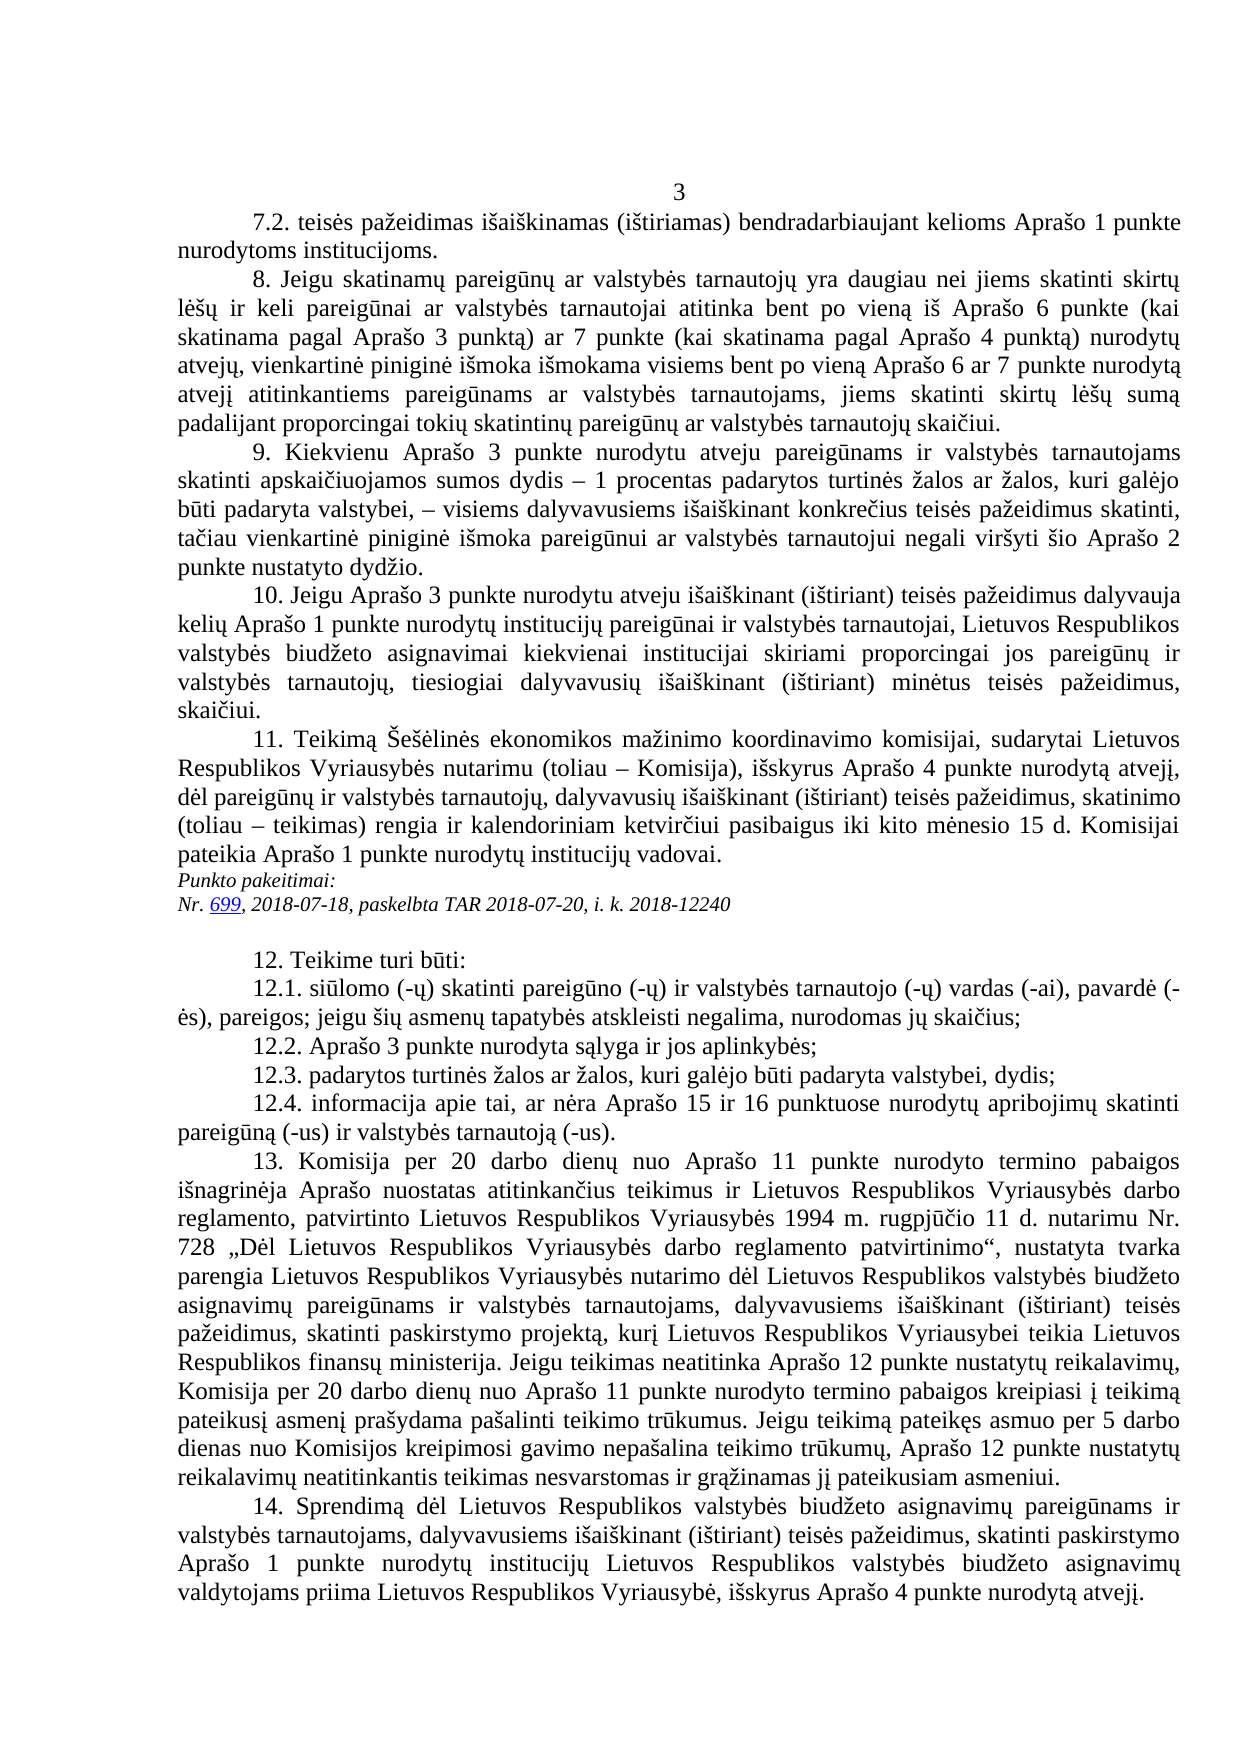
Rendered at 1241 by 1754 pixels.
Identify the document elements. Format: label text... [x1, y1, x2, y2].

text 12.4. informacija apie tai, ar nėra Aprašo 15 ir 16 punktuose nurodytų apribojimų skatinti pareigūną (-us) ir valstybės tarnautoją (-us). [177, 1088, 1181, 1146]
text 12. Teikime turi būti: [177, 945, 1181, 973]
text 12.1. siūlomo (-ų) skatinti pareigūno (-ų) ir valstybės tarnautojo (-ų) vardas (-ai), pavardė (-ės), pareigos; jeigu šių asmenų tapatybės atskleisti negalima, nurodomas jų skaičius; [177, 973, 1181, 1031]
text 11. Teikimą Šešėlinės ekonomikos mažinimo koordinavimo komisijai, sudarytai Lietuvos Respublikos Vyriausybės nutarimu (toliau – Komisija), išskyrus Aprašo 4 punkte nurodytą atvejį, dėl pareigūnų ir valstybės tarnautojų, dalyvavusių išaiškinant (ištiriant) teisės pažeidimus, skatinimo (toliau – teikimas) rengia ir kalendoriniam ketvirčiui pasibaigus iki kito mėnesio 15 d. Komisijai pateikia Aprašo 1 punkte nurodytų institucijų vadovai. [177, 724, 1181, 868]
text 9. Kiekvienu Aprašo 3 punkte nurodytu atveju pareigūnams ir valstybės tarnautojams skatinti apskaičiuojamos sumos dydis – 1 procentas padarytos turtinės žalos ar žalos, kuri galėjo būti padaryta valstybei, – visiems dalyvavusiems išaiškinant konkrečius teisės pažeidimus skatinti, tačiau vienkartinė piniginė išmoka pareigūnui ar valstybės tarnautojui negali viršyti šio Aprašo 2 punkte nustatyto dydžio. [177, 437, 1181, 580]
text Nr. 699, 2018-07-18, paskelbta TAR 2018-07-20, i. k. 2018-12240 [177, 892, 1181, 916]
text 8. Jeigu skatinamų pareigūnų ar valstybės tarnautojų yra daugiau nei jiems skatinti skirtų lėšų ir keli pareigūnai ar valstybės tarnautojai atitinka bent po vieną iš Aprašo 6 punkte (kai skatinama pagal Aprašo 3 punktą) ar 7 punkte (kai skatinama pagal Aprašo 4 punktą) nurodytų atvejų, vienkartinė piniginė išmoka išmokama visiems bent po vieną Aprašo 6 ar 7 punkte nurodytą atvejį atitinkantiems pareigūnams ar valstybės tarnautojams, jiems skatinti skirtų lėšų sumą padalijant proporcingai tokių skatintinų pareigūnų ar valstybės tarnautojų skaičiui. [177, 264, 1181, 437]
text 7.2. teisės pažeidimas išaiškinamas (ištiriamas) bendradarbiaujant kelioms Aprašo 1 punkte nurodytoms institucijoms. [177, 207, 1181, 264]
text 12.2. Aprašo 3 punkte nurodyta sąlyga ir jos aplinkybės; [177, 1031, 1181, 1060]
text 12.3. padarytos turtinės žalos ar žalos, kuri galėjo būti padaryta valstybei, dydis; [177, 1060, 1181, 1088]
text 10. Jeigu Aprašo 3 punkte nurodytu atveju išaiškinant (ištiriant) teisės pažeidimus dalyvauja kelių Aprašo 1 punkte nurodytų institucijų pareigūnai ir valstybės tarnautojai, Lietuvos Respublikos valstybės biudžeto asignavimai kiekvienai institucijai skiriami proporcingai jos pareigūnų ir valstybės tarnautojų, tiesiogiai dalyvavusių išaiškinant (ištiriant) minėtus teisės pažeidimus, skaičiui. [177, 580, 1181, 724]
text 14. Sprendimą dėl Lietuvos Respublikos valstybės biudžeto asignavimų pareigūnams ir valstybės tarnautojams, dalyvavusiems išaiškinant (ištiriant) teisės pažeidimus, skatinti paskirstymo Aprašo 1 punkte nurodytų institucijų Lietuvos Respublikos valstybės biudžeto asignavimų valdytojams priima Lietuvos Respublikos Vyriausybė, išskyrus Aprašo 4 punkte nurodytą atvejį. [177, 1491, 1181, 1606]
text Punkto pakeitimai: [177, 868, 1181, 892]
text 13. Komisija per 20 darbo dienų nuo Aprašo 11 punkte nurodyto termino pabaigos išnagrinėja Aprašo nuostatas atitinkančius teikimus ir Lietuvos Respublikos Vyriausybės darbo reglamento, patvirtinto Lietuvos Respublikos Vyriausybės 1994 m. rugpjūčio 11 d. nutarimu Nr. 728 „Dėl Lietuvos Respublikos Vyriausybės darbo reglamento patvirtinimo“, nustatyta tvarka parengia Lietuvos Respublikos Vyriausybės nutarimo dėl Lietuvos Respublikos valstybės biudžeto asignavimų pareigūnams ir valstybės tarnautojams, dalyvavusiems išaiškinant (ištiriant) teisės pažeidimus, skatinti paskirstymo projektą, kurį Lietuvos Respublikos Vyriausybei teikia Lietuvos Respublikos finansų ministerija. Jeigu teikimas neatitinka Aprašo 12 punkte nustatytų reikalavimų, Komisija per 20 darbo dienų nuo Aprašo 11 punkte nurodyto termino pabaigos kreipiasi į teikimą pateikusį asmenį prašydama pašalinti teikimo trūkumus. Jeigu teikimą pateikęs asmuo per 5 darbo dienas nuo Komisijos kreipimosi gavimo nepašalina teikimo trūkumų, Aprašo 12 punkte nustatytų reikalavimų neatitinkantis teikimas nesvarstomas ir grąžinamas jį pateikusiam asmeniui. [177, 1146, 1181, 1491]
